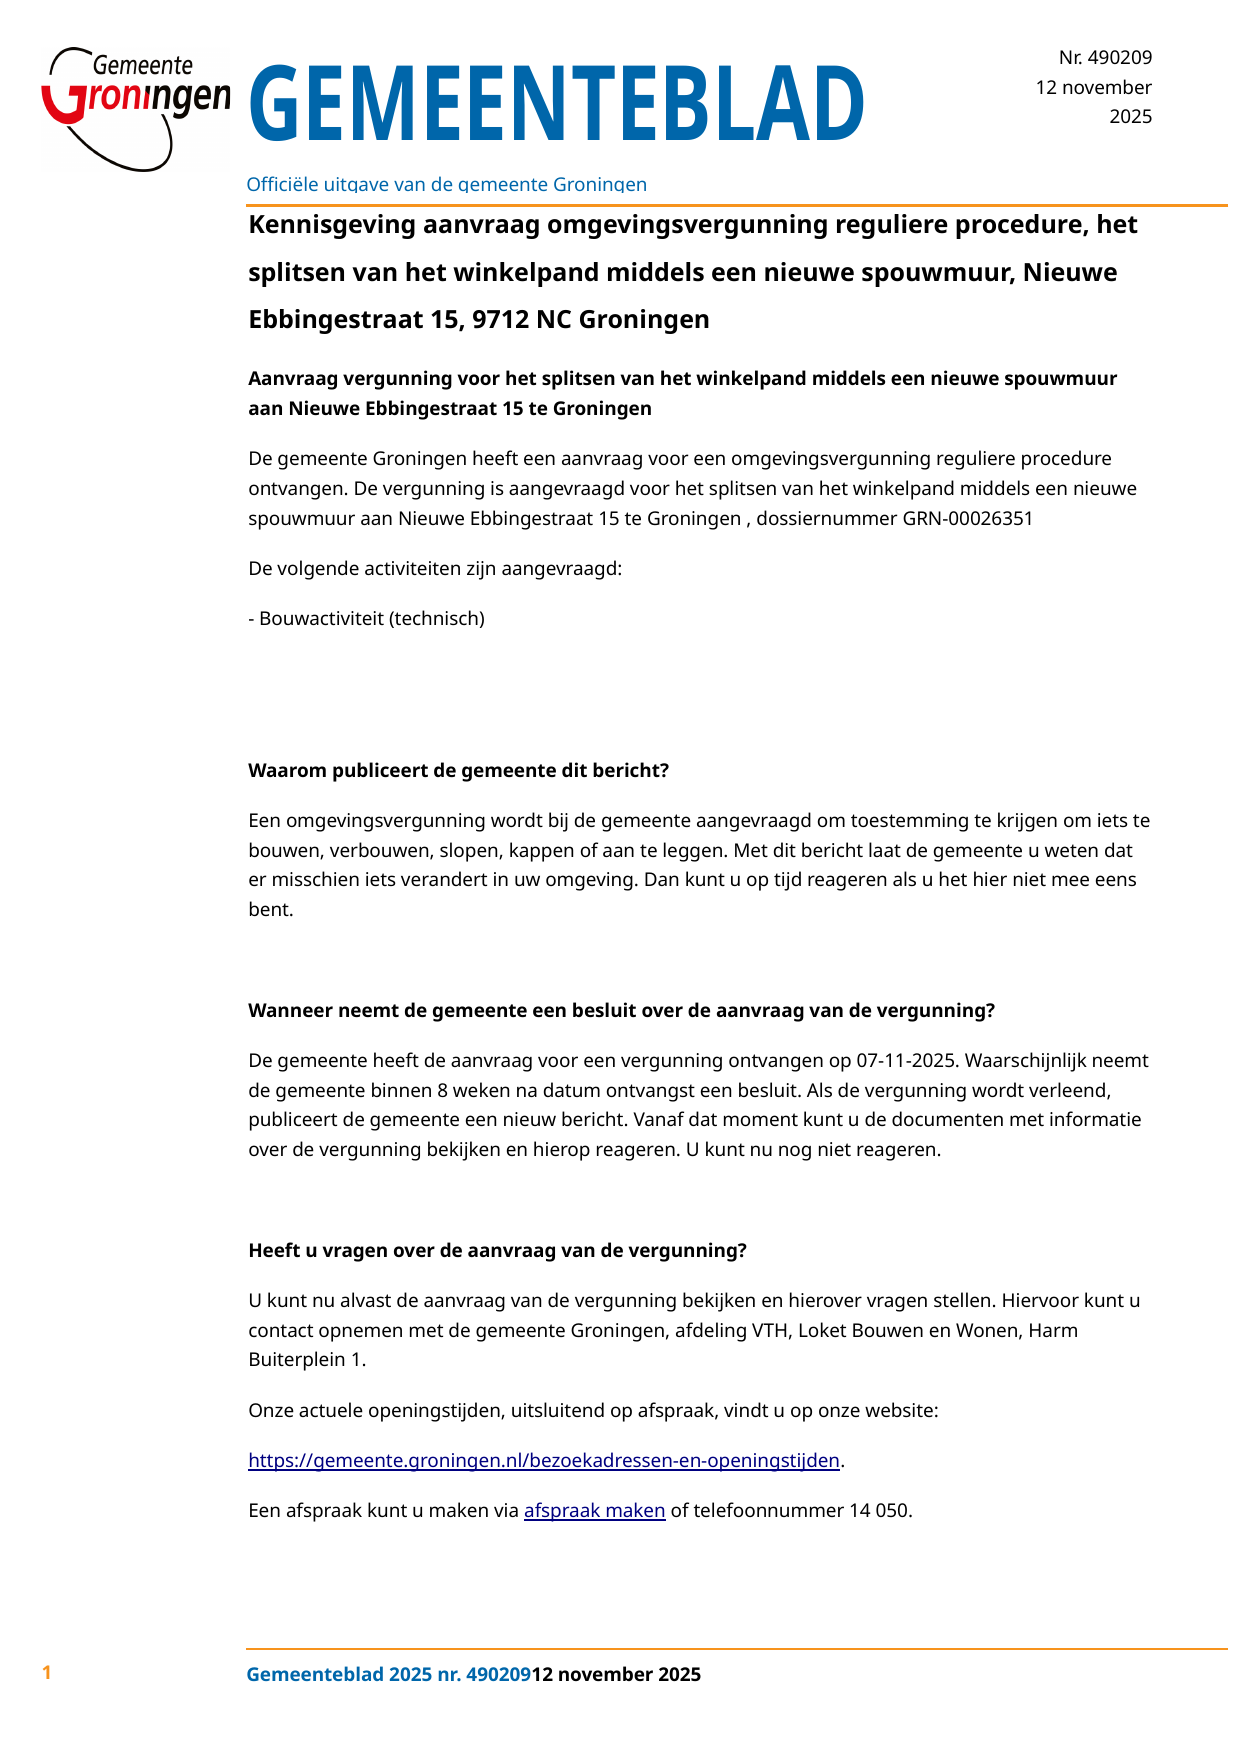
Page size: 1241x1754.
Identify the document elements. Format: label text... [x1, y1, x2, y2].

text Aanvraag vergunning voor het splitsen van het winkelpand middels een nieuwe spouwmuur aan Nieuwe Ebbingestraat 15 te Groningen [248, 366, 1152, 421]
text Heeft u vragen over de aanvraag van de vergunning? [248, 1237, 1152, 1262]
text U kunt nu alvast de aanvraag van de vergunning bekijken en hierover vragen stellen. Hiervoor kunt u contact opnemen met de gemeente Groningen, afdeling VTH, Loket Bouwen en Wonen, Harm Buiterplein 1. [248, 1287, 1152, 1372]
text Kennisgeving aanvraag omgevingsvergunning reguliere procedure, het splitsen van het winkelpand middels een nieuwe spouwmuur, Nieuwe Ebbingestraat 15, 9712 NC Groningen [248, 207, 1152, 336]
text - Bouwactiviteit (technisch) [248, 606, 1152, 631]
text De gemeente Groningen heeft een aanvraag voor een omgevingsvergunning reguliere procedure ontvangen. De vergunning is aangevraagd voor het splitsen van het winkelpand middels een nieuwe spouwmuur aan Nieuwe Ebbingestraat 15 te Groningen , dossiernummer GRN-00026351 [248, 446, 1152, 530]
text Een omgevingsvergunning wordt bij de gemeente aangevraagd om toestemming te krijgen om iets te bouwen, verbouwen, slopen, kappen of aan te leggen. Met dit bericht laat de gemeente u weten dat er misschien iets verandert in uw omgeving. Dan kunt u op tijd reageren als u het hier niet mee eens bent. [248, 807, 1152, 922]
text https://gemeente.groningen.nl/bezoekadressen-en-openingstijden. [248, 1447, 1152, 1473]
text Onze actuele openingstijden, uitsluitend op afspraak, vindt u op onze website: [248, 1397, 1152, 1422]
text De gemeente heeft de aanvraag voor een vergunning ontvangen op 07-11-2025. Waarschijnlijk neemt de gemeente binnen 8 weken na datum ontvangst een besluit. Als de vergunning wordt verleend, publiceert de gemeente een nieuw bericht. Vanaf dat moment kunt u de documenten met informatie over de vergunning bekijken en hierop reageren. U kunt nu nog niet reageren. [248, 1047, 1152, 1162]
text Een afspraak kunt u maken via afspraak maken of telefoonnummer 14 050. [248, 1498, 1152, 1523]
text Wanneer neemt de gemeente een besluit over de aanvraag van de vergunning? [248, 997, 1152, 1022]
picture [41, 47, 231, 172]
text Waarom publiceert de gemeente dit bericht? [248, 757, 1152, 782]
text De volgende activiteiten zijn aangevraagd: [248, 555, 1152, 581]
